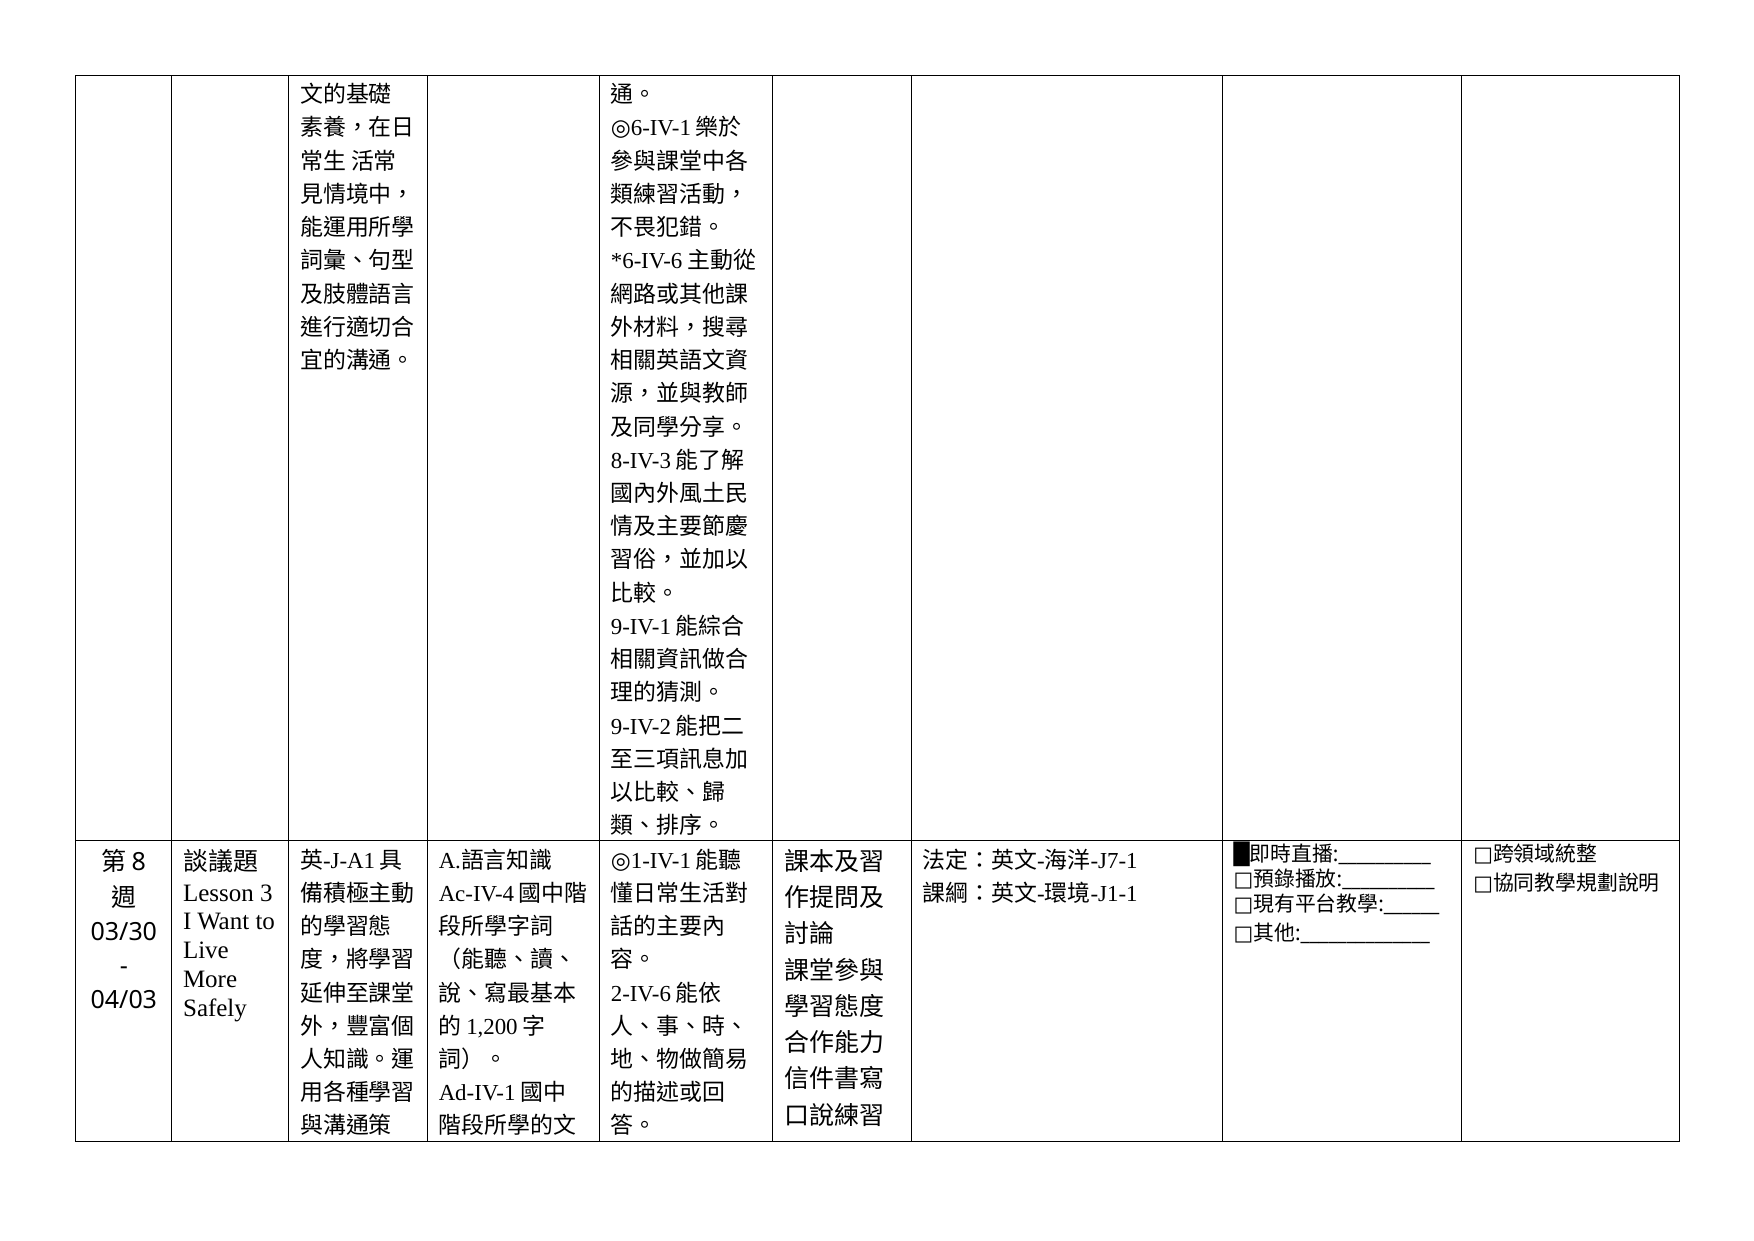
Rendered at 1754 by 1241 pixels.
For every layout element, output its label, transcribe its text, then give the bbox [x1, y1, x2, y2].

table_cell █即時直播:__________ □預錄播放:__________ □現有平台教學:______ □其他:______________ [1223, 841, 1461, 1141]
table_cell 通。 ◎6-IV-1樂於參與課堂中各類練習活動，不畏犯錯。 *6-IV-6主動從網路或其他課外材料，搜尋相關英語文資源，並與教師及同學分享。 8-IV-3能了解國內外風土民情及主要節慶習俗，並加以比較。 9-IV-1能綜合相關資訊做合理的猜測。 9-IV-2能把二至三項訊息加以比較、歸類、排序。 [600, 76, 772, 840]
table_cell [773, 76, 911, 840]
table_cell A.語言知識 Ac-IV-4國中階段所學字詞（能聽、讀、說、寫最基本的1,200字詞）。 Ad-IV-1國中階段所學的文 [428, 841, 599, 1141]
table_cell [912, 76, 1222, 840]
table_cell 法定：英文-海洋-J7-1 課綱：英文-環境-J1-1 [912, 841, 1222, 1141]
table_cell 英-J-A1具備積極主動的學習態度，將學習延伸至課堂外，豐富個人知識。運用各種學習與溝通策 [289, 841, 427, 1141]
table_cell 第8週 03/30-04/03 [76, 841, 171, 1141]
table_cell [1223, 76, 1461, 840]
table_cell [1462, 76, 1679, 840]
table_cell ◎1-IV-1能聽懂日常生活對話的主要內容。 2-IV-6能依人、事、時、地、物做簡易的描述或回答。 [600, 841, 772, 1141]
table_cell [172, 76, 288, 840]
table_cell □跨領域統整 □協同教學規劃說明 [1462, 841, 1679, 1141]
table_cell [76, 76, 171, 840]
table_cell 文的基礎 素養，在日常生 活常見情境中，能運用所學詞彙、句型及肢體語言進行適切合宜的溝通。 [289, 76, 427, 840]
table_cell 談議題 Lesson 3 I Want to Live More Safely [172, 841, 288, 1141]
table_cell [428, 76, 599, 840]
table_cell 課本及習作提問及討論 課堂參與 學習態度 合作能力 信件書寫 口說練習 [773, 841, 911, 1141]
